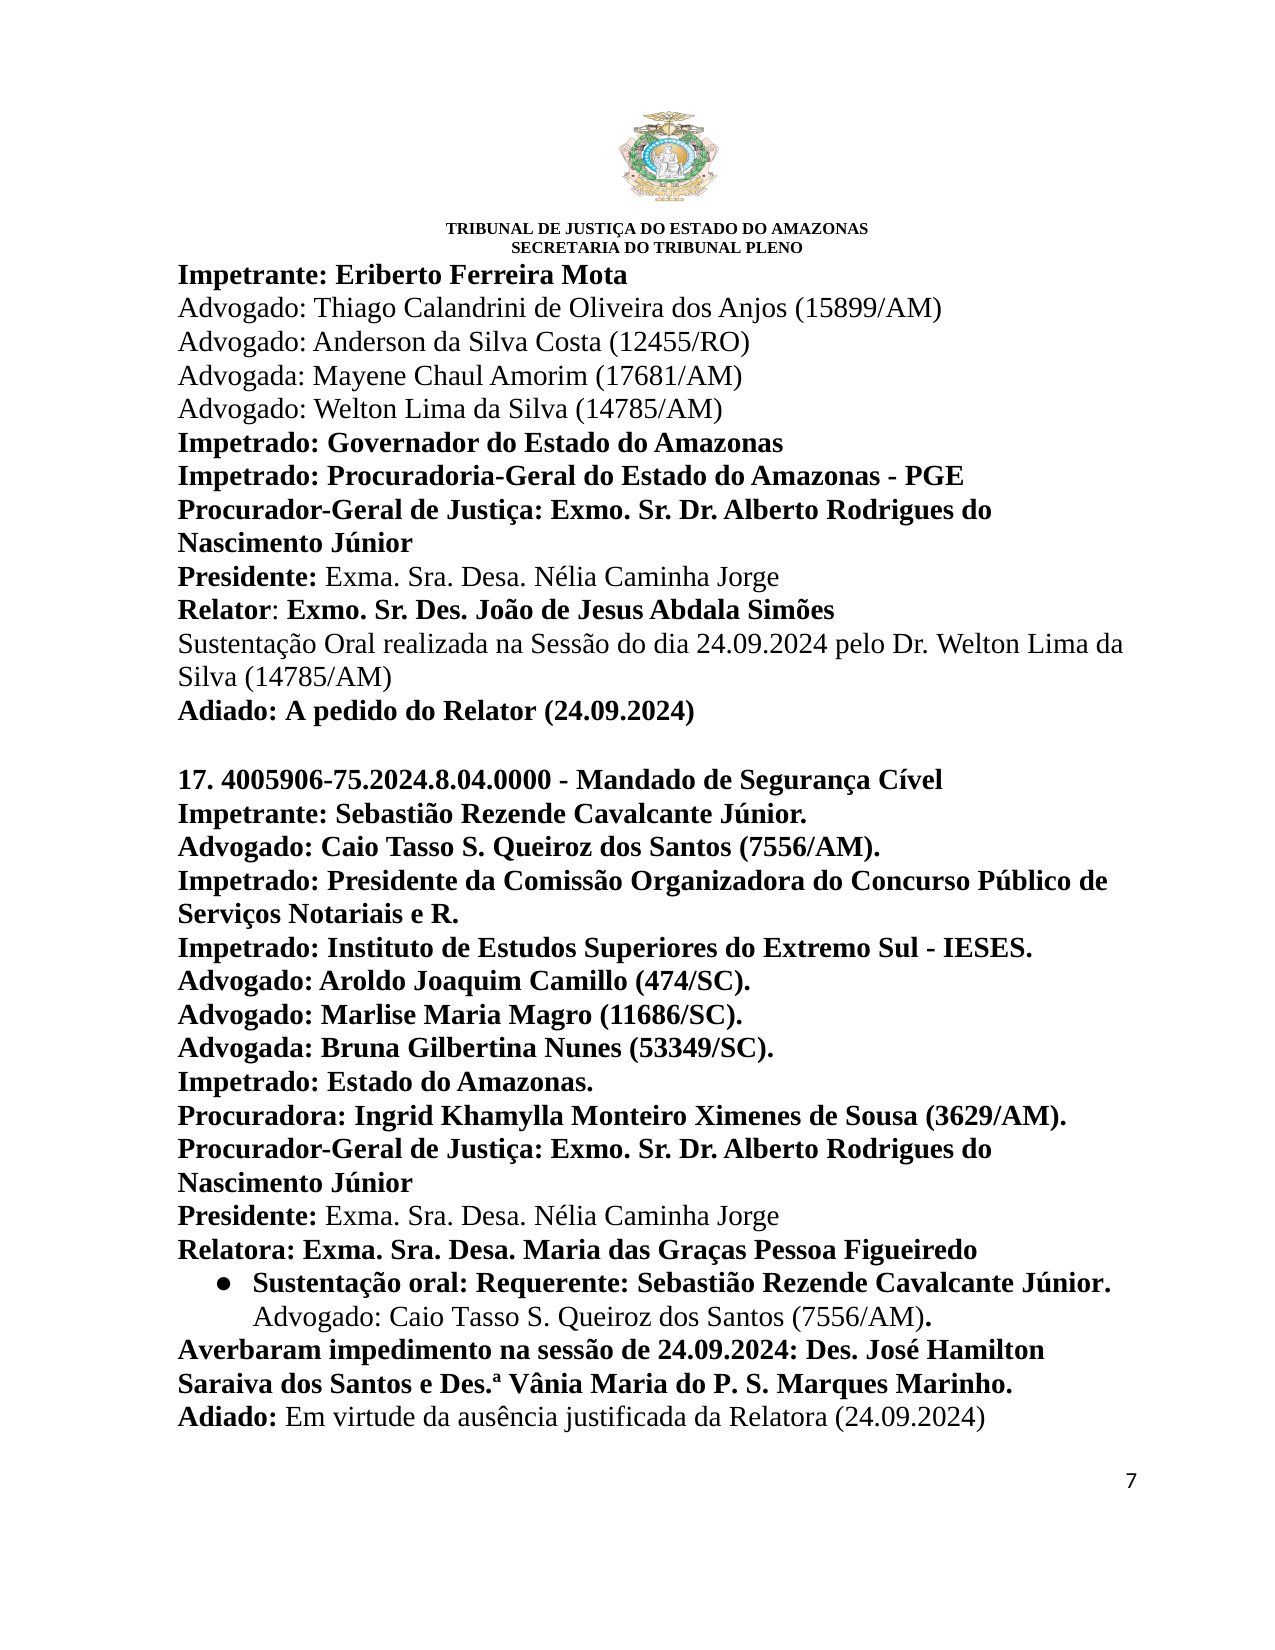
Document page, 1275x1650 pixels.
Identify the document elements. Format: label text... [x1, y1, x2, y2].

text Adiado: A pedido do Relator (24.09.2024) [177, 693, 1137, 727]
picture [598, 101, 739, 211]
text Presidente: Exma. Sra. Desa. Nélia Caminha Jorge [177, 1198, 1137, 1232]
text Impetrante: Eriberto Ferreira Mota Advogado: Thiago Calandrini de Oliveira dos Anjos (15899/AM) [177, 257, 1137, 324]
text Presidente: Exma. Sra. Desa. Nélia Caminha Jorge [177, 559, 1137, 592]
text Sustentação Oral realizada na Sessão do dia 24.09.2024 pelo Dr. Welton Lima da Silva (14785/AM) [177, 626, 1137, 693]
text Adiado: Em virtude da ausência justificada da Relatora (24.09.2024) [177, 1399, 1137, 1433]
text Relator: Exmo. Sr. Des. João de Jesus Abdala Simões [177, 592, 1137, 626]
text Procuradora: Ingrid Khamylla Monteiro Ximenes de Sousa (3629/AM). Procurador-Geral de Justiça: Exmo. Sr. Dr. Alberto Rodrigues do Nascimento Júnior [177, 1098, 1137, 1198]
text 17. 4005906-75.2024.8.04.0000 - Mandado de Segurança Cível [177, 762, 1137, 796]
text Impetrante: Sebastião Rezende Cavalcante Júnior. Advogado: Caio Tasso S. Queiroz dos Santos (7556/AM). Impetrado: Presidente da Comissão Organizadora do Concurso Público de Serviços Notariais e R. Impetrado: Instituto de Estudos Superiores do Extremo Sul - IESES. Advogado: Aroldo Joaquim Camillo (474/SC). Advogado: Marlise Maria Magro (11686/SC). Advogada: Bruna Gilbertina Nunes (53349/SC). Impetrado: Estado do Amazonas. [177, 796, 1137, 1098]
text Averbaram impedimento na sessão de 24.09.2024: Des. José Hamilton Saraiva dos Santos e Des.ª Vânia Maria do P. S. Marques Marinho. [177, 1332, 1137, 1399]
list Sustentação oral: Requerente: Sebastião Rezende Cavalcante Júnior. Advogado: Caio Tasso S. Queiroz dos Santos (7556/AM). [215, 1265, 1137, 1332]
text Advogado: Anderson da Silva Costa (12455/RO) Advogada: Mayene Chaul Amorim (17681/AM) Advogado: Welton Lima da Silva (14785/AM) Impetrado: Governador do Estado do Amazonas Impetrado: Procuradoria-Geral do Estado do Amazonas - PGE Procurador-Geral de Justiça: Exmo. Sr. Dr. Alberto Rodrigues do Nascimento Júnior [177, 324, 1137, 559]
text Relatora: Exma. Sra. Desa. Maria das Graças Pessoa Figueiredo [177, 1232, 1137, 1265]
